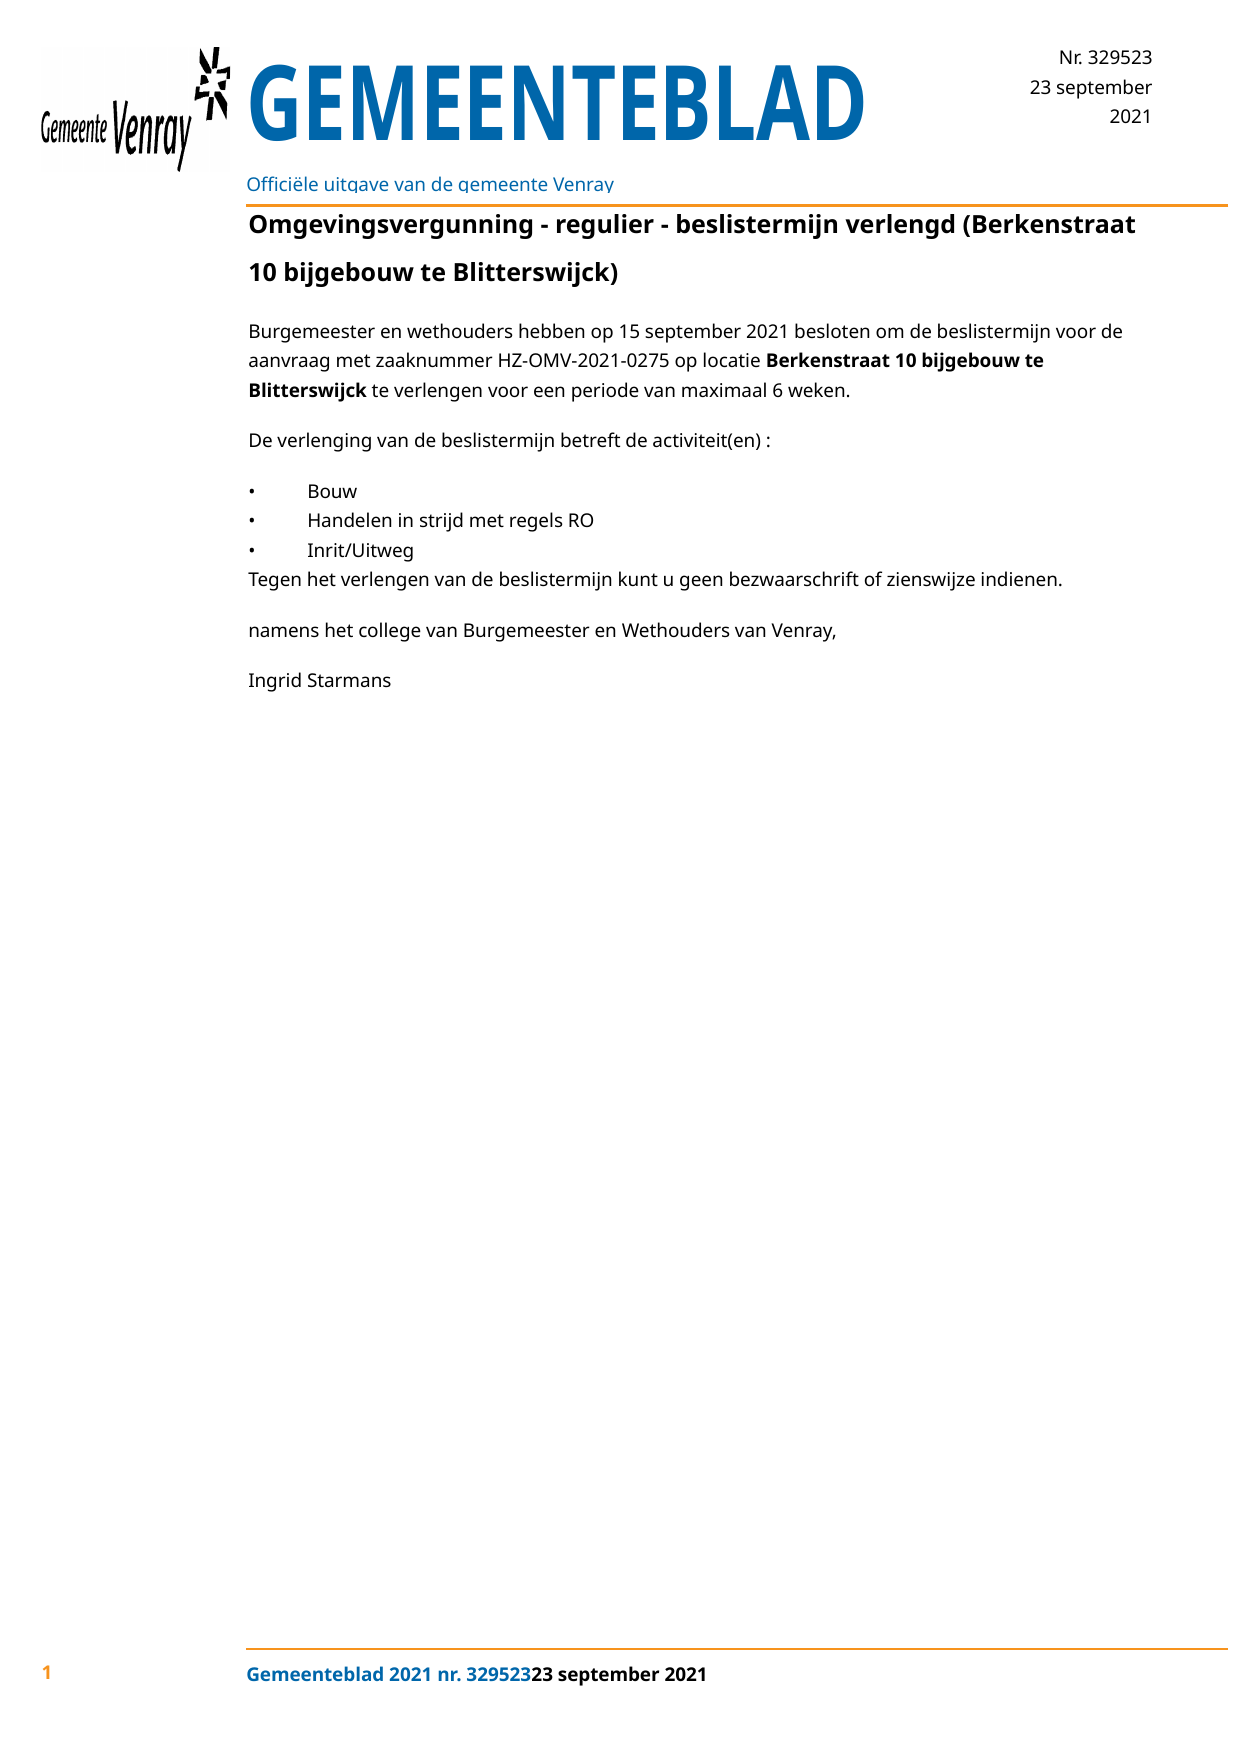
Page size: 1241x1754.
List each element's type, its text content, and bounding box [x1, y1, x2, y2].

text namens het college van Burgemeester en Wethouders van Venray, [248, 617, 1152, 643]
text Ingrid Starmans [248, 667, 1152, 693]
text Burgemeester en wethouders hebben op 15 september 2021 besloten om de beslistermijn voor de aanvraag met zaaknummer HZ-OMV-2021-0275 op locatie Berkenstraat 10 bijgebouw te Blitterswijck te verlengen voor een periode van maximaal 6 weken. [248, 318, 1152, 403]
list Inrit/Uitweg [248, 537, 1152, 563]
list Bouw [248, 478, 1152, 504]
text Tegen het verlengen van de beslistermijn kunt u geen bezwaarschrift of zienswijze indienen. [248, 567, 1152, 592]
text Omgevingsvergunning - regulier - beslistermijn verlengd (Berkenstraat 10 bijgebouw te Blitterswijck) [248, 207, 1152, 288]
list Handelen in strijd met regels RO [248, 507, 1152, 533]
text De verlenging van de beslistermijn betreft de activiteit(en) : [248, 427, 1152, 453]
picture [41, 47, 231, 172]
